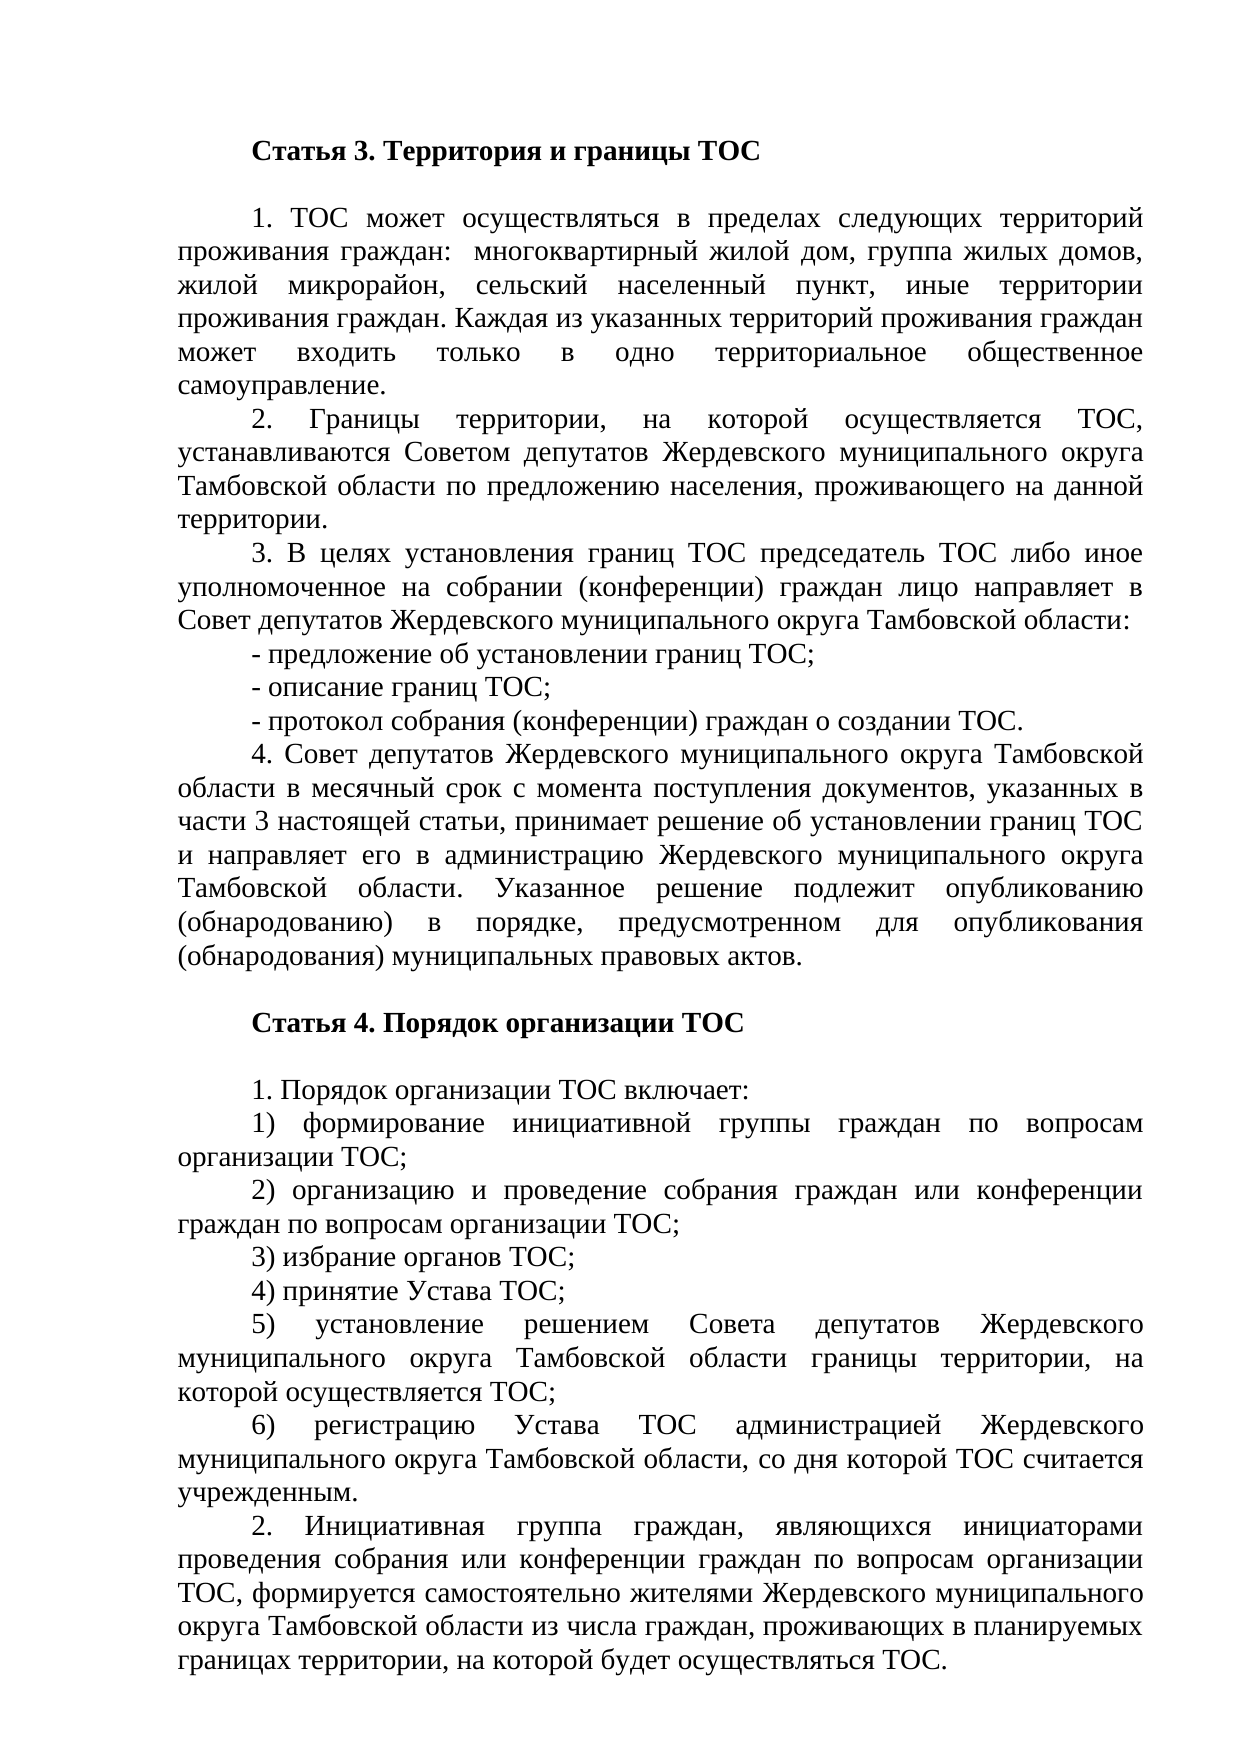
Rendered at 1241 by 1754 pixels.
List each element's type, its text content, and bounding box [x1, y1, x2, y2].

text 3. В целях установления границ ТОС председатель ТОС либо иное уполномоченное на собрании (конференции) граждан лицо направляет в Совет депутатов Жердевского муниципального округа Тамбовской области: [177, 535, 1144, 636]
text Статья 3. Территория и границы ТОС [177, 133, 1144, 166]
text 1. ТОС может осуществляться в пределах следующих территорий проживания граждан: многоквартирный жилой дом, группа жилых домов, жилой микрорайон, сельский населенный пункт, иные территории проживания граждан. Каждая из указанных территорий проживания граждан может входить только в одно территориальное общественное самоуправление. [177, 200, 1144, 401]
text 4. Совет депутатов Жердевского муниципального округа Тамбовской области в месячный срок с момента поступления документов, указанных в части 3 настоящей статьи, принимает решение об установлении границ ТОС и направляет его в администрацию Жердевского муниципального округа Тамбовской области. Указанное решение подлежит опубликованию (обнародованию) в порядке, предусмотренном для опубликования (обнародования) муниципальных правовых актов. [177, 736, 1144, 971]
text - описание границ ТОС; [177, 669, 1144, 703]
text 4) принятие Устава ТОС; [177, 1273, 1144, 1307]
text 5) установление решением Совета депутатов Жердевского муниципального округа Тамбовской области границы территории, на которой осуществляется ТОС; [177, 1307, 1144, 1407]
text - протокол собрания (конференции) граждан о создании ТОС. [177, 703, 1144, 736]
text - предложение об установлении границ ТОС; [177, 636, 1144, 669]
text 2. Инициативная группа граждан, являющихся инициаторами проведения собрания или конференции граждан по вопросам организации ТОС, формируется самостоятельно жителями Жердевского муниципального округа Тамбовской области из числа граждан, проживающих в планируемых границах территории, на которой будет осуществляться ТОС. [177, 1508, 1144, 1676]
text 2. Границы территории, на которой осуществляется ТОС, устанавливаются Советом депутатов Жердевского муниципального округа Тамбовской области по предложению населения, проживающего на данной территории. [177, 401, 1144, 535]
text 1) формирование инициативной группы граждан по вопросам организации ТОС; [177, 1105, 1144, 1172]
text 3) избрание органов ТОС; [177, 1239, 1144, 1273]
text 1. Порядок организации ТОС включает: [177, 1072, 1144, 1105]
text Статья 4. Порядок организации ТОС [177, 1005, 1144, 1038]
text 2) организацию и проведение собрания граждан или конференции граждан по вопросам организации ТОС; [177, 1172, 1144, 1239]
text 6) регистрацию Устава ТОС администрацией Жердевского муниципального округа Тамбовской области, со дня которой ТОС считается учрежденным. [177, 1407, 1144, 1508]
